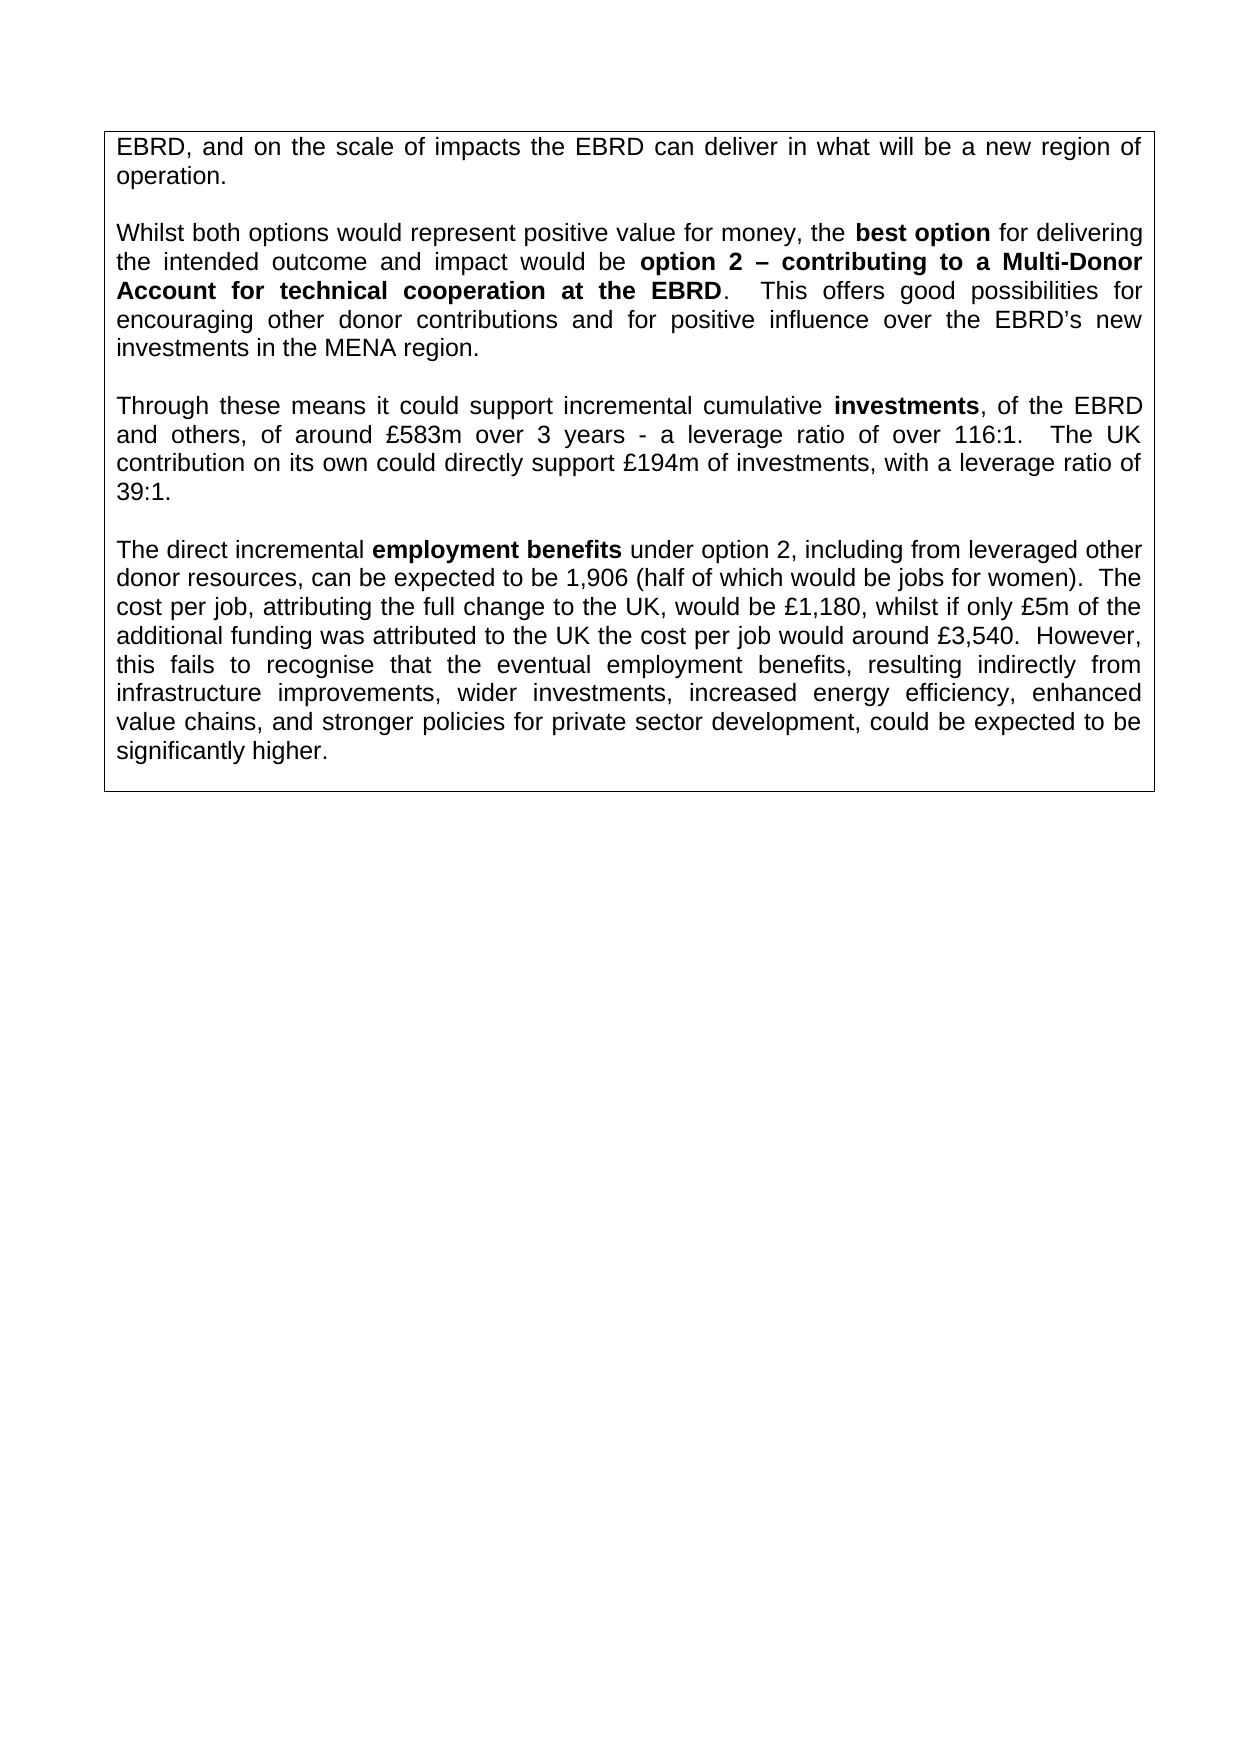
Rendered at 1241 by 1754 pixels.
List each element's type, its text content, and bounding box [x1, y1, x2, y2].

table_cell EBRD, and on the scale of impacts the EBRD can deliver in what will be a new region of operation. Whilst both options would represent positive value for money, the best option for delivering the intended outcome and impact would be option 2 – contributing to a Multi-Donor Account for technical cooperation at the EBRD. This offers good possibilities for encouraging other donor contributions and for positive influence over the EBRD’s new investments in the MENA region. Through these means it could support incremental cumulative investments, of the EBRD and others, of around £583m over 3 years - a leverage ratio of over 116:1. The UK contribution on its own could directly support £194m of investments, with a leverage ratio of 39:1. The direct incremental employment benefits under option 2, including from leveraged other donor resources, can be expected to be 1,906 (half of which would be jobs for women). The cost per job, attributing the full change to the UK, would be £1,180, whilst if only £5m of the additional funding was attributed to the UK the cost per job would around £3,540. However, this fails to recognise that the eventual employment benefits, resulting indirectly from infrastructure improvements, wider investments, increased energy efficiency, enhanced value chains, and stronger policies for private sector development, could be expected to be significantly higher. [105, 132, 1154, 791]
